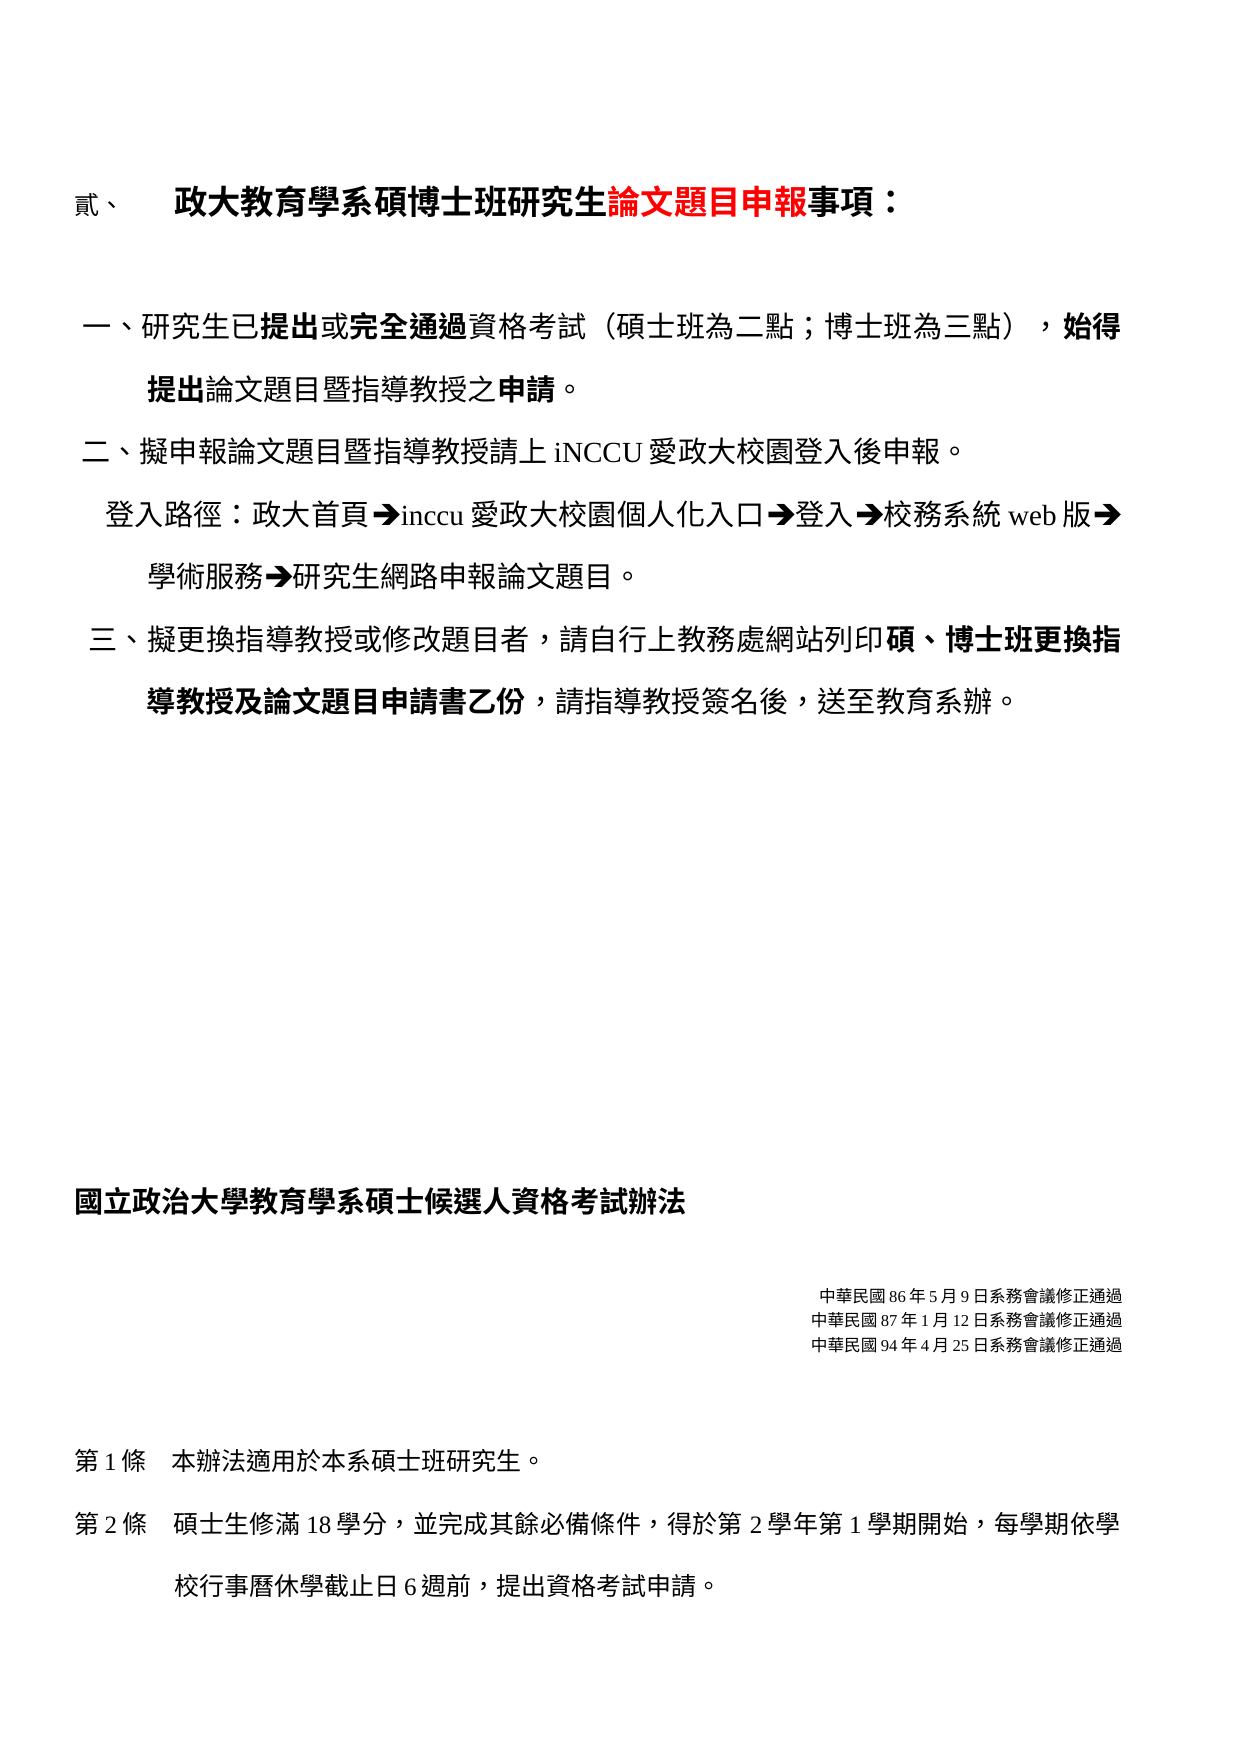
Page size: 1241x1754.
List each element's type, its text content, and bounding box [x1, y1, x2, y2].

text 中華民國86年5月9日系務會議修正通過 [74, 1283, 1122, 1307]
text 第2條 碩士生修滿18學分，並完成其餘必備條件，得於第2學年第1學期開始，每學期依學校行事曆休學截止日6週前，提出資格考試申請。 [74, 1481, 1122, 1606]
list 政大教育學系碩博士班研究生論文題目申報事項： [74, 158, 1122, 221]
subtitle 國立政治大學教育學系碩士候選人資格考試辦法 [74, 1158, 1122, 1221]
text 三、擬更換指導教授或修改題目者，請自行上教務處網站列印碩、博士班更換指導教授及論文題目申請書乙份，請指導教授簽名後，送至教育系辦。 [88, 596, 1122, 721]
text 登入路徑：政大首頁inccu愛政大校園個人化入口登入校務系統web版學術服務研究生網路申報論文題目。 [74, 471, 1122, 596]
text 第1條 本辦法適用於本系碩士班研究生。 [74, 1418, 1122, 1481]
text 一、研究生已提出或完全通過資格考試（碩士班為二點；博士班為三點），始得提出論文題目暨指導教授之申請。 [74, 283, 1122, 408]
text 中華民國94年4月25日系務會議修正通過 [74, 1332, 1122, 1356]
text 中華民國87年1月12日系務會議修正通過 [74, 1307, 1122, 1332]
text 二、擬申報論文題目暨指導教授請上iNCCU愛政大校園登入後申報。 [74, 408, 1122, 471]
